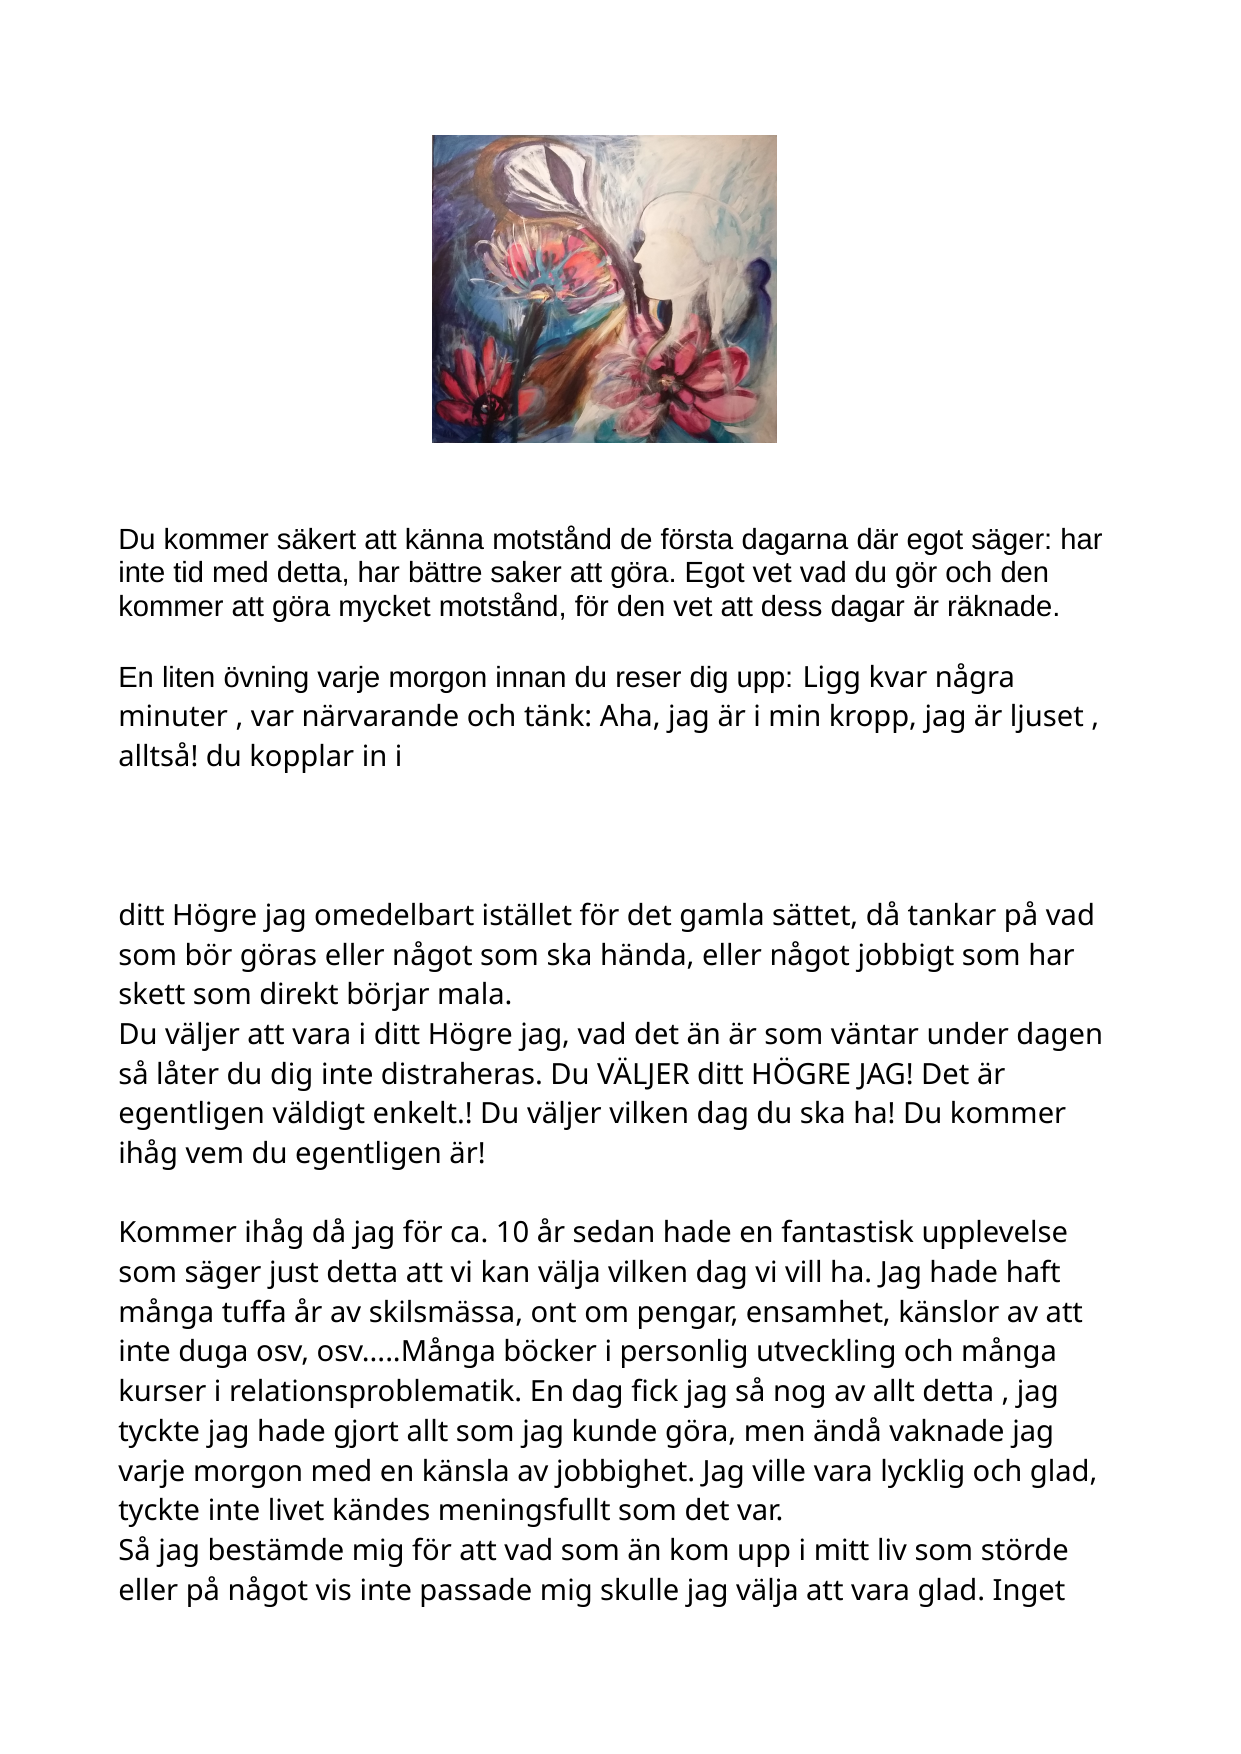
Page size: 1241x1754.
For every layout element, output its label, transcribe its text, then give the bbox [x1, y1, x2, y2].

text En liten övning varje morgon innan du reser dig upp: Ligg kvar några minuter , var närvarande och tänk: Aha, jag är i min kropp, jag är ljuset , alltså! du kopplar in i [118, 656, 1122, 775]
text Du kommer säkert att känna motstånd de första dagarna där egot säger: har inte tid med detta, har bättre saker att göra. Egot vet vad du gör och den kommer att göra mycket motstånd, för den vet att dess dagar är räknade. [118, 522, 1122, 622]
text Du väljer att vara i ditt Högre jag, vad det än är som väntar under dagen så låter du dig inte distraheras. Du VÄLJER ditt HÖGRE JAG! Det är egentligen väldigt enkelt.! Du väljer vilken dag du ska ha! Du kommer ihåg vem du egentligen är! [118, 1013, 1122, 1172]
text Kommer ihåg då jag för ca. 10 år sedan hade en fantastisk upplevelse som säger just detta att vi kan välja vilken dag vi vill ha. Jag hade haft många tuffa år av skilsmässa, ont om pengar, ensamhet, känslor av att inte duga osv, osv.....Många böcker i personlig utveckling och många kurser i relationsproblematik. En dag fick jag så nog av allt detta , jag tyckte jag hade gjort allt som jag kunde göra, men ändå vaknade jag varje morgon med en känsla av jobbighet. Jag ville vara lycklig och glad, tyckte inte livet kändes meningsfullt som det var. [118, 1212, 1122, 1529]
text ditt Högre jag omedelbart istället för det gamla sättet, då tankar på vad som bör göras eller något som ska hända, eller något jobbigt som har skett som direkt börjar mala. [118, 894, 1122, 1013]
text Så jag bestämde mig för att vad som än kom upp i mitt liv som störde eller på något vis inte passade mig skulle jag välja att vara glad. Inget [118, 1529, 1122, 1608]
picture [432, 135, 777, 443]
